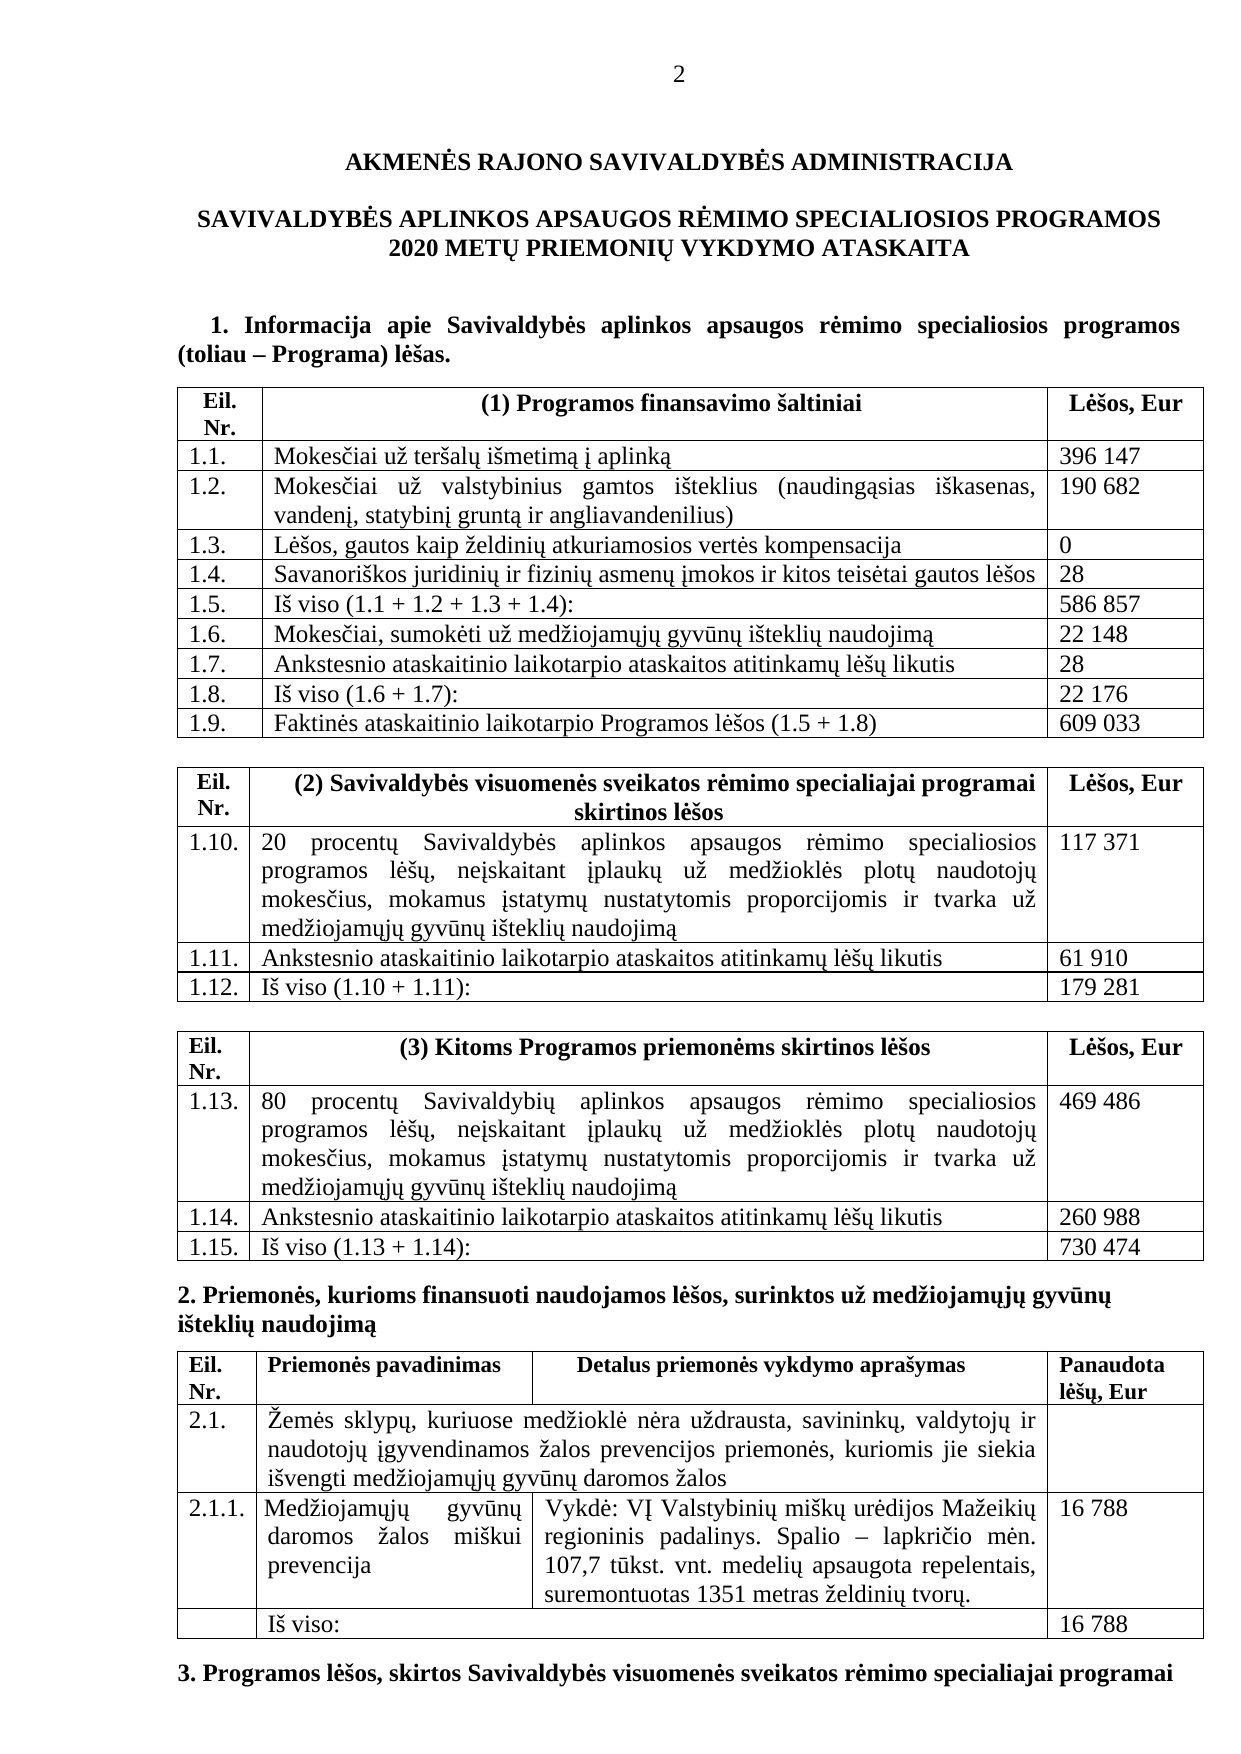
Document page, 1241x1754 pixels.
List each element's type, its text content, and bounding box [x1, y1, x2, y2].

text AKMENĖS RAJONO SAVIVALDYBĖS ADMINISTRACIJA [177, 147, 1181, 176]
table_header Lėšos, Eur [1048, 388, 1203, 440]
table_header Eil. Nr. [178, 1032, 249, 1085]
table_cell 22 148 [1048, 619, 1203, 648]
table_header (2) Savivaldybės visuomenės sveikatos rėmimo specialiajai programai skirtinos lėšos [250, 768, 1047, 826]
table_cell 609 033 [1048, 709, 1203, 737]
text 1. Informacija apie Savivaldybės aplinkos apsaugos rėmimo specialiosios programos (toliau – Programa) lėšas. [177, 310, 1181, 367]
table_header Eil. Nr. [178, 768, 249, 826]
table_cell 1.6. [178, 619, 262, 648]
table_header (3) Kitoms Programos priemonėms skirtinos lėšos [250, 1032, 1047, 1085]
table_cell 1.8. [178, 679, 262, 707]
table_cell Žemės sklypų, kuriuose medžioklė nėra uždrausta, savininkų, valdytojų ir naudotojų įgyvendinamos žalos prevencijos priemonės, kuriomis jie siekia išvengti medžiojamųjų gyvūnų daromos žalos [257, 1405, 1047, 1492]
table_cell Iš viso (1.10 + 1.11): [250, 973, 1047, 1001]
table_cell 1.4. [178, 560, 262, 588]
table_cell Iš viso (1.6 + 1.7): [263, 679, 1047, 707]
table_header (1) Programos finansavimo šaltiniai [263, 388, 1047, 440]
table_cell 1.2. [178, 471, 262, 529]
table_cell 1.11. [178, 943, 249, 971]
table_header Eil. Nr. [178, 388, 262, 440]
table_cell 1.7. [178, 649, 262, 678]
table_cell 1.13. [178, 1086, 249, 1201]
table_cell 2.1. [178, 1405, 256, 1492]
table_cell [178, 1609, 256, 1637]
table_cell 1.15. [178, 1232, 249, 1260]
table_cell 28 [1048, 649, 1203, 678]
table_cell Iš viso (1.13 + 1.14): [250, 1232, 1047, 1260]
table_cell 1.10. [178, 827, 249, 942]
table_cell 730 474 [1048, 1232, 1203, 1260]
text 2. Priemonės, kurioms finansuoti naudojamos lėšos, surinktos už medžiojamųjų gyvūnų išteklių naudojimą [177, 1281, 1181, 1338]
table_cell Ankstesnio ataskaitinio laikotarpio ataskaitos atitinkamų lėšų likutis [250, 943, 1047, 971]
text 3. Programos lėšos, skirtos Savivaldybės visuomenės sveikatos rėmimo specialiajai programai [177, 1658, 1181, 1686]
table_cell 22 176 [1048, 679, 1203, 707]
table_cell 260 988 [1048, 1202, 1203, 1231]
table_cell 396 147 [1048, 441, 1203, 470]
table_cell Ankstesnio ataskaitinio laikotarpio ataskaitos atitinkamų lėšų likutis [263, 649, 1047, 678]
table_cell 1.3. [178, 530, 262, 558]
table_cell Mokesčiai už valstybinius gamtos išteklius (naudingąsias iškasenas, vandenį, statybinį gruntą ir angliavandenilius) [263, 471, 1047, 529]
table_cell 586 857 [1048, 589, 1203, 618]
table_cell Medžiojamųjų gyvūnų daromos žalos miškui prevencija [257, 1493, 532, 1608]
table_cell 20 procentų Savivaldybės aplinkos apsaugos rėmimo specialiosios programos lėšų, neįskaitant įplaukų už medžioklės plotų naudotojų mokesčius, mokamus įstatymų nustatytomis proporcijomis ir tvarka už medžiojamųjų gyvūnų išteklių naudojimą [250, 827, 1047, 942]
table_cell Faktinės ataskaitinio laikotarpio Programos lėšos (1.5 + 1.8) [263, 709, 1047, 737]
table_cell Lėšos, gautos kaip želdinių atkuriamosios vertės kompensacija [263, 530, 1047, 558]
table_cell 16 788 [1048, 1609, 1203, 1637]
table_header Detalus priemonės vykdymo aprašymas [533, 1352, 1047, 1404]
table_cell 1.1. [178, 441, 262, 470]
table_header Priemonės pavadinimas [257, 1352, 532, 1404]
table_cell 2.1.1. [178, 1493, 256, 1608]
table_cell 469 486 [1048, 1086, 1203, 1201]
table_cell 1.12. [178, 973, 249, 1001]
table_cell 117 371 [1048, 827, 1203, 942]
table_cell 179 281 [1048, 973, 1203, 1001]
table_cell Iš viso (1.1 + 1.2 + 1.3 + 1.4): [263, 589, 1047, 618]
table_cell 28 [1048, 560, 1203, 588]
table_header Eil. Nr. [178, 1352, 256, 1404]
text SAVIVALDYBĖS APLINKOS APSAUGOS RĖMIMO SPECIALIOSIOS PROGRAMOS 2020 METŲ PRIEMONIŲ VYKDYMO ATASKAITA [177, 204, 1181, 262]
table_cell Iš viso: [257, 1609, 1047, 1637]
table_cell 190 682 [1048, 471, 1203, 529]
table_cell 16 788 [1048, 1493, 1203, 1608]
table_cell 1.5. [178, 589, 262, 618]
table_cell 80 procentų Savivaldybių aplinkos apsaugos rėmimo specialiosios programos lėšų, neįskaitant įplaukų už medžioklės plotų naudotojų mokesčius, mokamus įstatymų nustatytomis proporcijomis ir tvarka už medžiojamųjų gyvūnų išteklių naudojimą [250, 1086, 1047, 1201]
table_header Lėšos, Eur [1048, 768, 1203, 826]
table_cell Ankstesnio ataskaitinio laikotarpio ataskaitos atitinkamų lėšų likutis [250, 1202, 1047, 1231]
table_cell Mokesčiai, sumokėti už medžiojamųjų gyvūnų išteklių naudojimą [263, 619, 1047, 648]
table_cell Mokesčiai už teršalų išmetimą į aplinką [263, 441, 1047, 470]
table_cell [1048, 1405, 1203, 1492]
table_cell 0 [1048, 530, 1203, 558]
table_header Lėšos, Eur [1048, 1032, 1203, 1085]
table_header Panaudota lėšų, Eur [1048, 1352, 1203, 1404]
table_cell 1.9. [178, 709, 262, 737]
table_cell Savanoriškos juridinių ir fizinių asmenų įmokos ir kitos teisėtai gautos lėšos [263, 560, 1047, 588]
table_cell 1.14. [178, 1202, 249, 1231]
table_cell Vykdė: VĮ Valstybinių miškų urėdijos Mažeikių regioninis padalinys. Spalio – lapkričio mėn. 107,7 tūkst. vnt. medelių apsaugota repelentais, suremontuotas 1351 metras želdinių tvorų. [533, 1493, 1047, 1608]
table_cell 61 910 [1048, 943, 1203, 971]
